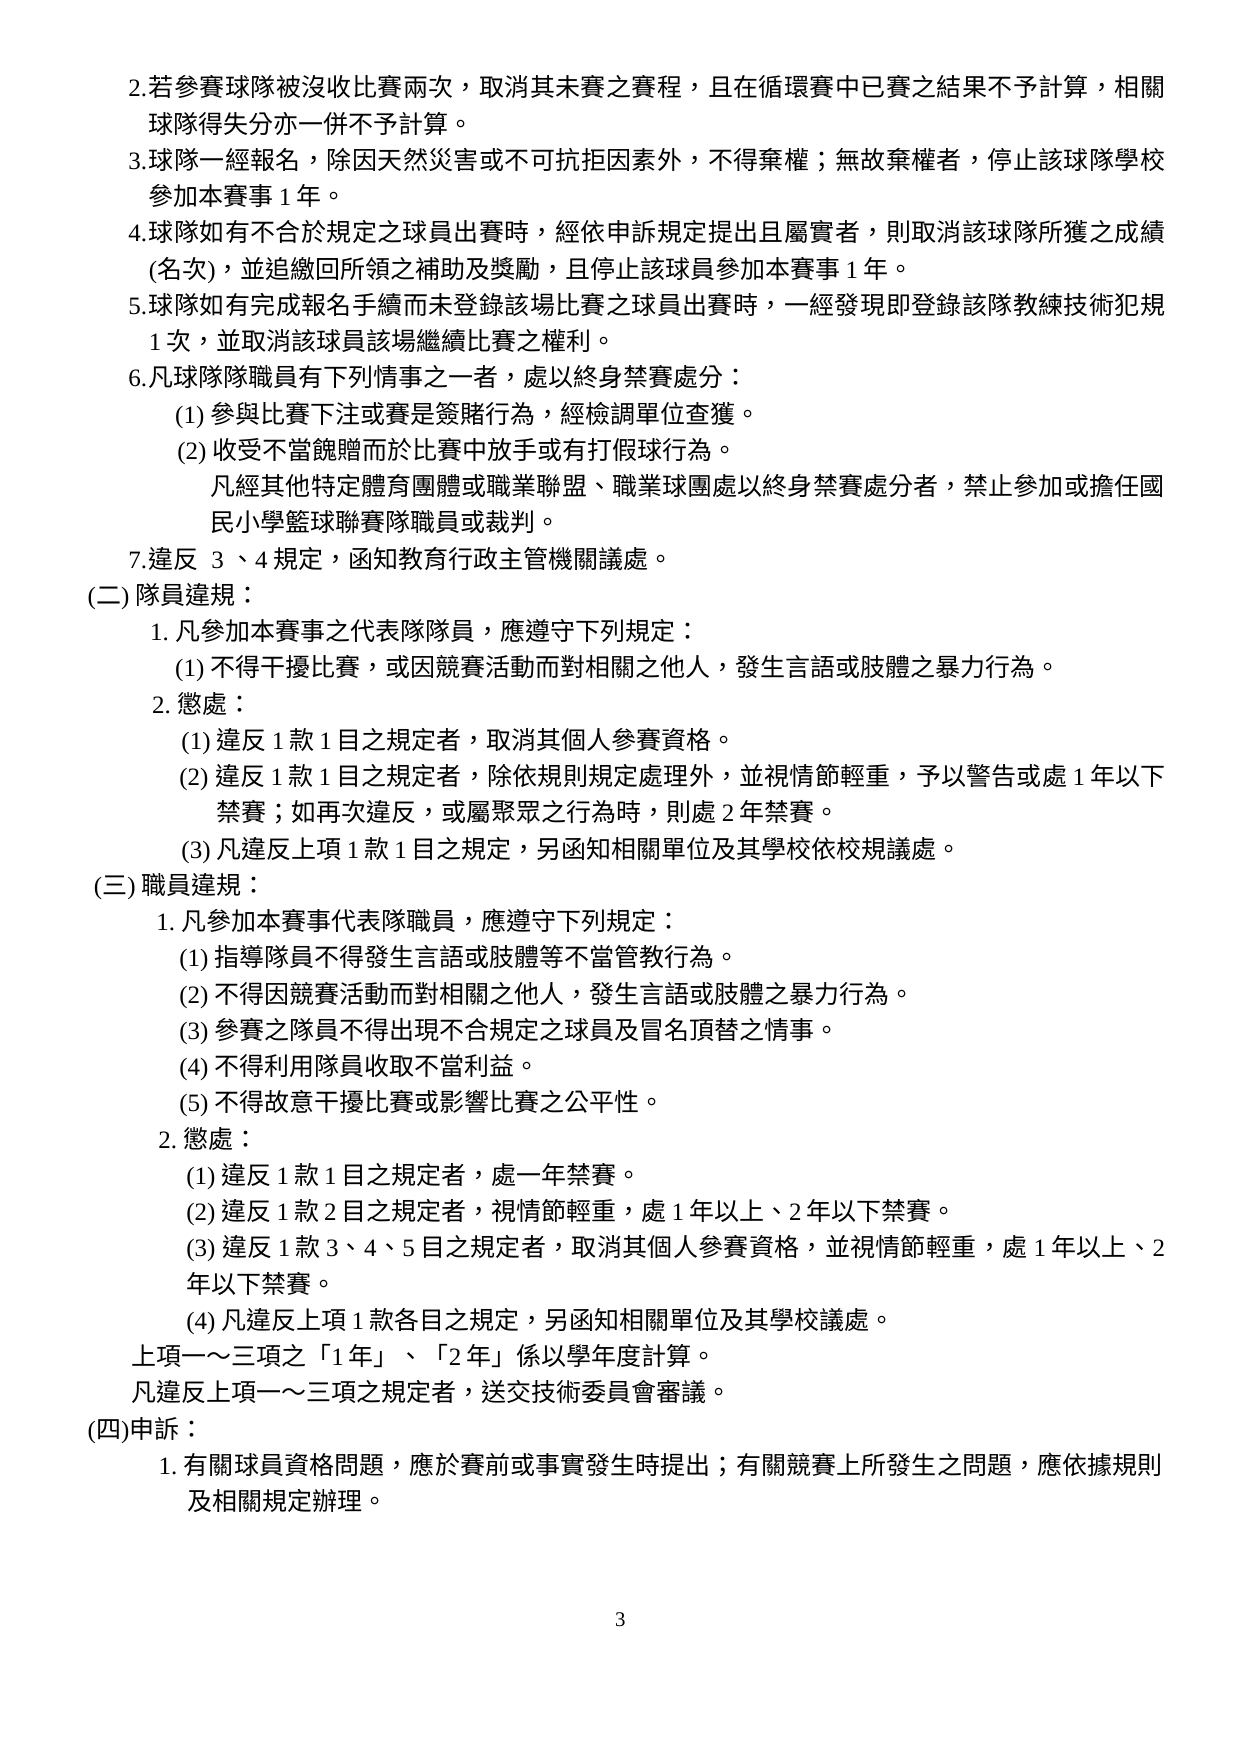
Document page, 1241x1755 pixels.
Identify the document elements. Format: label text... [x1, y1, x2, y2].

list 違反 3 、4 規定，函知教育行政主管機關議處。 [128, 539, 1165, 575]
text (5) 不得故意干擾比賽或影響比賽之公平性。 [179, 1083, 1165, 1119]
text (3) 參賽之隊員不得出現不合規定之球員及冒名頂替之情事。 [179, 1010, 1165, 1047]
text (1) 參與比賽下注或賽是簽賭行為，經檢調單位查獲。 [75, 394, 1165, 430]
text 2. 懲處： [46, 684, 1165, 720]
text (2) 違反1款1目之規定者，除依規則規定處理外，並視情節輕重，予以警告或處1年以下禁賽；如再次違反，或屬聚眾之行為時，則處2年禁賽。 [179, 757, 1165, 829]
text 凡違反上項一〜三項之規定者，送交技術委員會審議。 [75, 1373, 1165, 1409]
text (2) 違反1款2目之規定者，視情節輕重，處1年以上、2年以下禁賽。 [186, 1192, 1165, 1228]
text (3) 凡違反上項1款1目之規定，另函知相關單位及其學校依校規議處。 [181, 829, 1165, 865]
list 球隊如有不合於規定之球員出賽時，經依申訴規定提出且屬實者，則取消該球隊所獲之成績 (名次)，並追繳回所領之補助及獎勵，且停止該球員參加本賽事1年。 [128, 213, 1165, 285]
list 球隊如有完成報名手續而未登錄該場比賽之球員出賽時，一經發現即登錄該隊教練技術犯規1次，並取消該球員該場繼續比賽之權利。 [128, 285, 1165, 358]
text 2. 懲處： [46, 1119, 1165, 1155]
text 1. 凡參加本賽事之代表隊隊員，應遵守下列規定： [75, 612, 1165, 648]
text (4) 凡違反上項1款各目之規定，另函知相關單位及其學校議處。 [186, 1300, 1165, 1337]
text (3) 違反1款3、4、5目之規定者，取消其個人參賽資格，並視情節輕重，處1年以上、2年以下禁賽。 [186, 1228, 1165, 1300]
text 1. 有關球員資格問題，應於賽前或事實發生時提出；有關競賽上所發生之問題，應依據規則及相關規定辦理。 [158, 1445, 1165, 1518]
text (三) 職員違規： [75, 865, 1165, 902]
text 1. 凡參加本賽事代表隊職員，應遵守下列規定： [75, 902, 1165, 938]
text (1) 違反1款1目之規定者，取消其個人參賽資格。 [181, 720, 1165, 757]
text (2) 不得因競賽活動而對相關之他人，發生言語或肢體之暴力行為。 [179, 974, 1165, 1010]
text 凡經其他特定體育團體或職業聯盟、職業球團處以終身禁賽處分者，禁止參加或擔任國民小學籃球聯賽隊職員或裁判。 [210, 467, 1165, 539]
text (1) 不得干擾比賽，或因競賽活動而對相關之他人，發生言語或肢體之暴力行為。 [75, 648, 1165, 684]
list 凡球隊隊職員有下列情事之一者，處以終身禁賽處分： [128, 358, 1165, 394]
text (4) 不得利用隊員收取不當利益。 [179, 1047, 1165, 1083]
text 上項一〜三項之「1年」、「2年」係以學年度計算。 [75, 1337, 1165, 1373]
text (1) 指導隊員不得發生言語或肢體等不當管教行為。 [179, 938, 1165, 974]
list 球隊一經報名，除因天然災害或不可抗拒因素外，不得棄權；無故棄權者，停止該球隊學校參加本賽事1年。 [128, 140, 1165, 213]
list 若參賽球隊被沒收比賽兩次，取消其未賽之賽程，且在循環賽中已賽之結果不予計算，相關球隊得失分亦一併不予計算。 [128, 68, 1165, 140]
text (四)申訴： [75, 1409, 1165, 1445]
text (二) 隊員違規： [75, 575, 1165, 612]
text (1) 違反1款1目之規定者，處一年禁賽。 [186, 1155, 1165, 1192]
text (2) 收受不當餽贈而於比賽中放手或有打假球行為。 [158, 430, 1165, 467]
